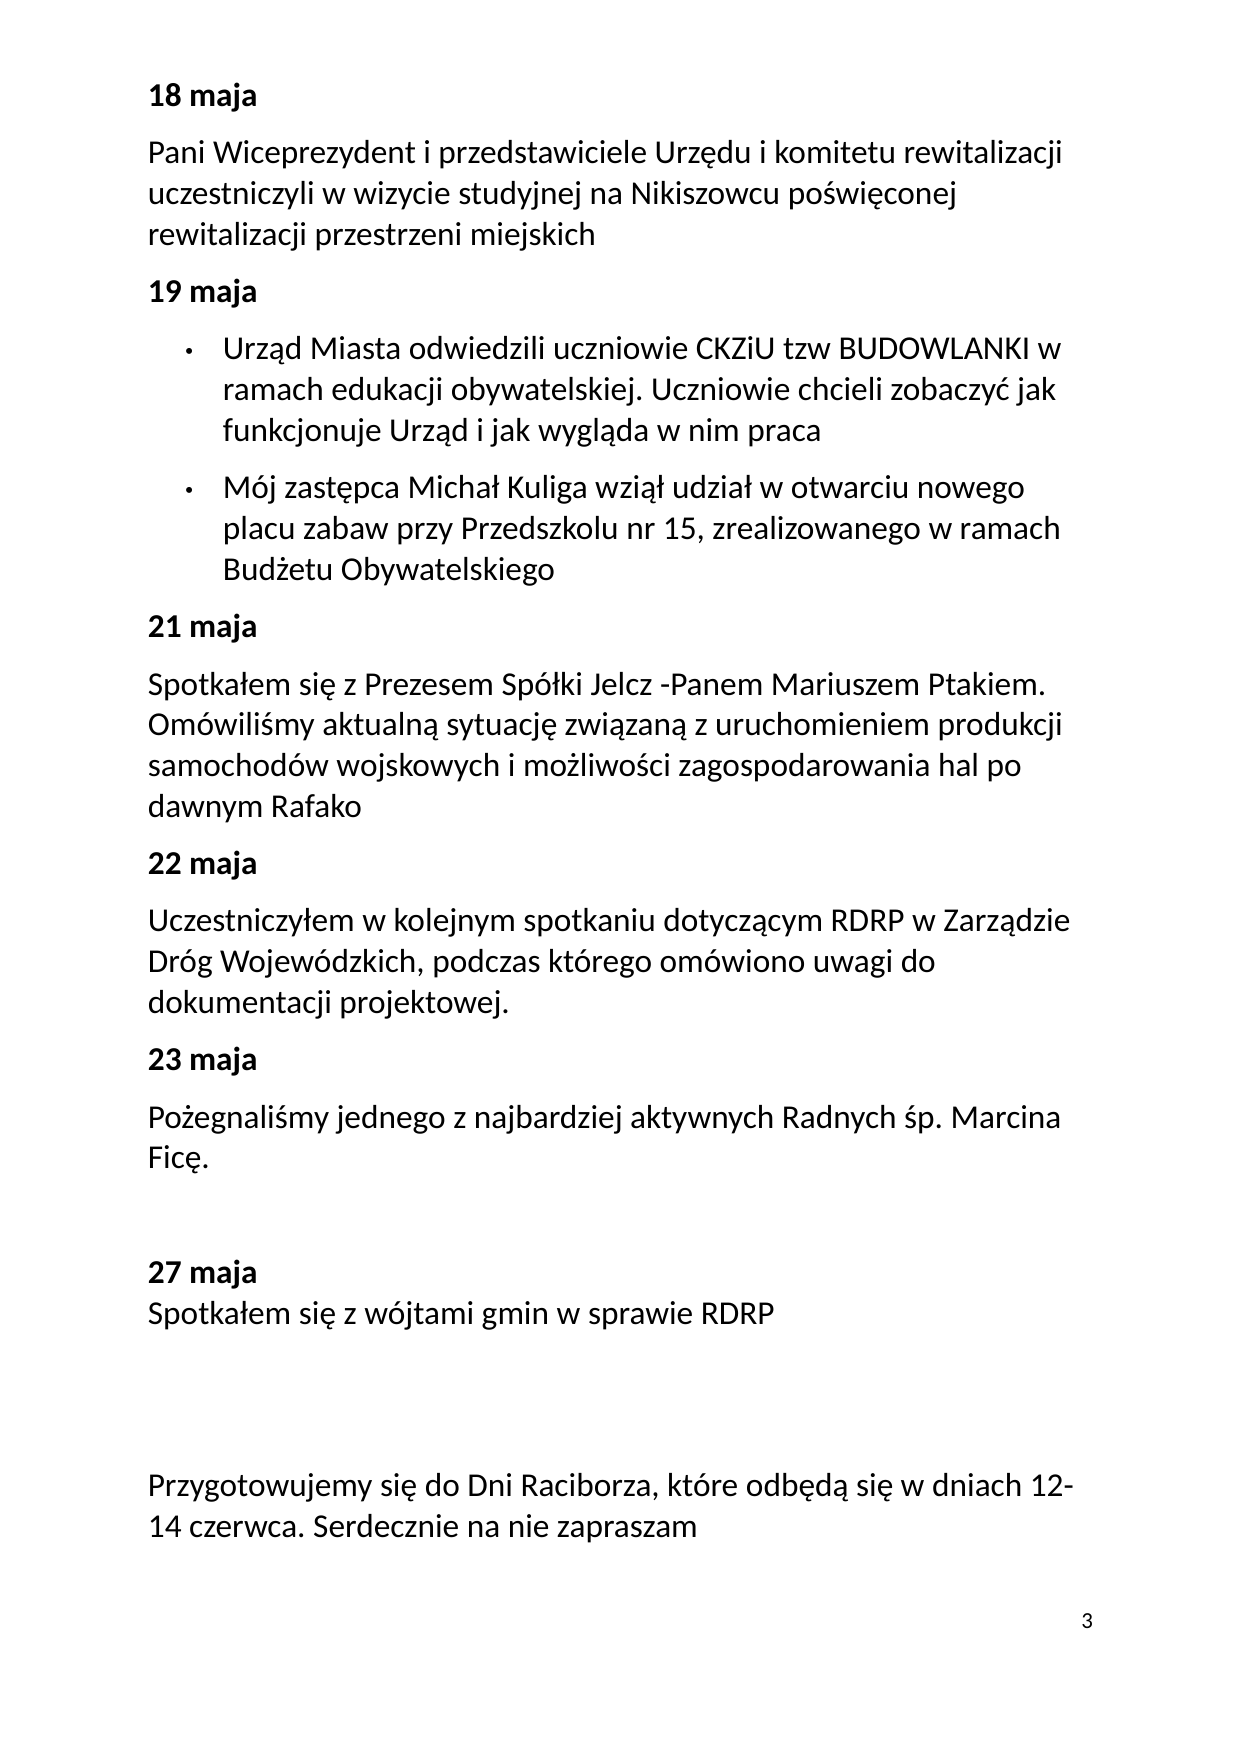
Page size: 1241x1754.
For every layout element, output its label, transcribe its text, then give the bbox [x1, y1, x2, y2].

text Przygotowujemy się do Dni Raciborza, które odbędą się w dniach 12-14 czerwca. Serdecznie na nie zapraszam [148, 1464, 1093, 1546]
text 18 maja [148, 74, 1093, 114]
text 22 maja [148, 842, 1093, 883]
text Pożegnaliśmy jednego z najbardziej aktywnych Radnych śp. Marcina Ficę. [148, 1096, 1093, 1177]
text Uczestniczyłem w kolejnym spotkaniu dotyczącym RDRP w Zarządzie Dróg Wojewódzkich, podczas którego omówiono uwagi do dokumentacji projektowej. [148, 899, 1093, 1022]
text 19 maja [148, 270, 1093, 311]
list Mój zastępca Michał Kuliga wziął udział w otwarciu nowego placu zabaw przy Przedszkolu nr 15, zrealizowanego w ramach Budżetu Obywatelskiego [185, 466, 1093, 588]
list Urząd Miasta odwiedzili uczniowie CKZiU tzw BUDOWLANKI w ramach edukacji obywatelskiej. Uczniowie chcieli zobaczyć jak funkcjonuje Urząd i jak wygląda w nim praca [185, 327, 1093, 449]
text 21 maja [148, 605, 1093, 646]
text Spotkałem się z Prezesem Spółki Jelcz -Panem Mariuszem Ptakiem. Omówiliśmy aktualną sytuację związaną z uruchomieniem produkcji samochodów wojskowych i możliwości zagospodarowania hal po dawnym Rafako [148, 662, 1093, 825]
text Pani Wiceprezydent i przedstawiciele Urzędu i komitetu rewitalizacji uczestniczyli w wizycie studyjnej na Nikiszowcu poświęconej rewitalizacji przestrzeni miejskich [148, 131, 1093, 253]
text 23 maja [148, 1038, 1093, 1079]
text 27 maja Spotkałem się z wójtami gmin w sprawie RDRP [148, 1251, 1093, 1333]
